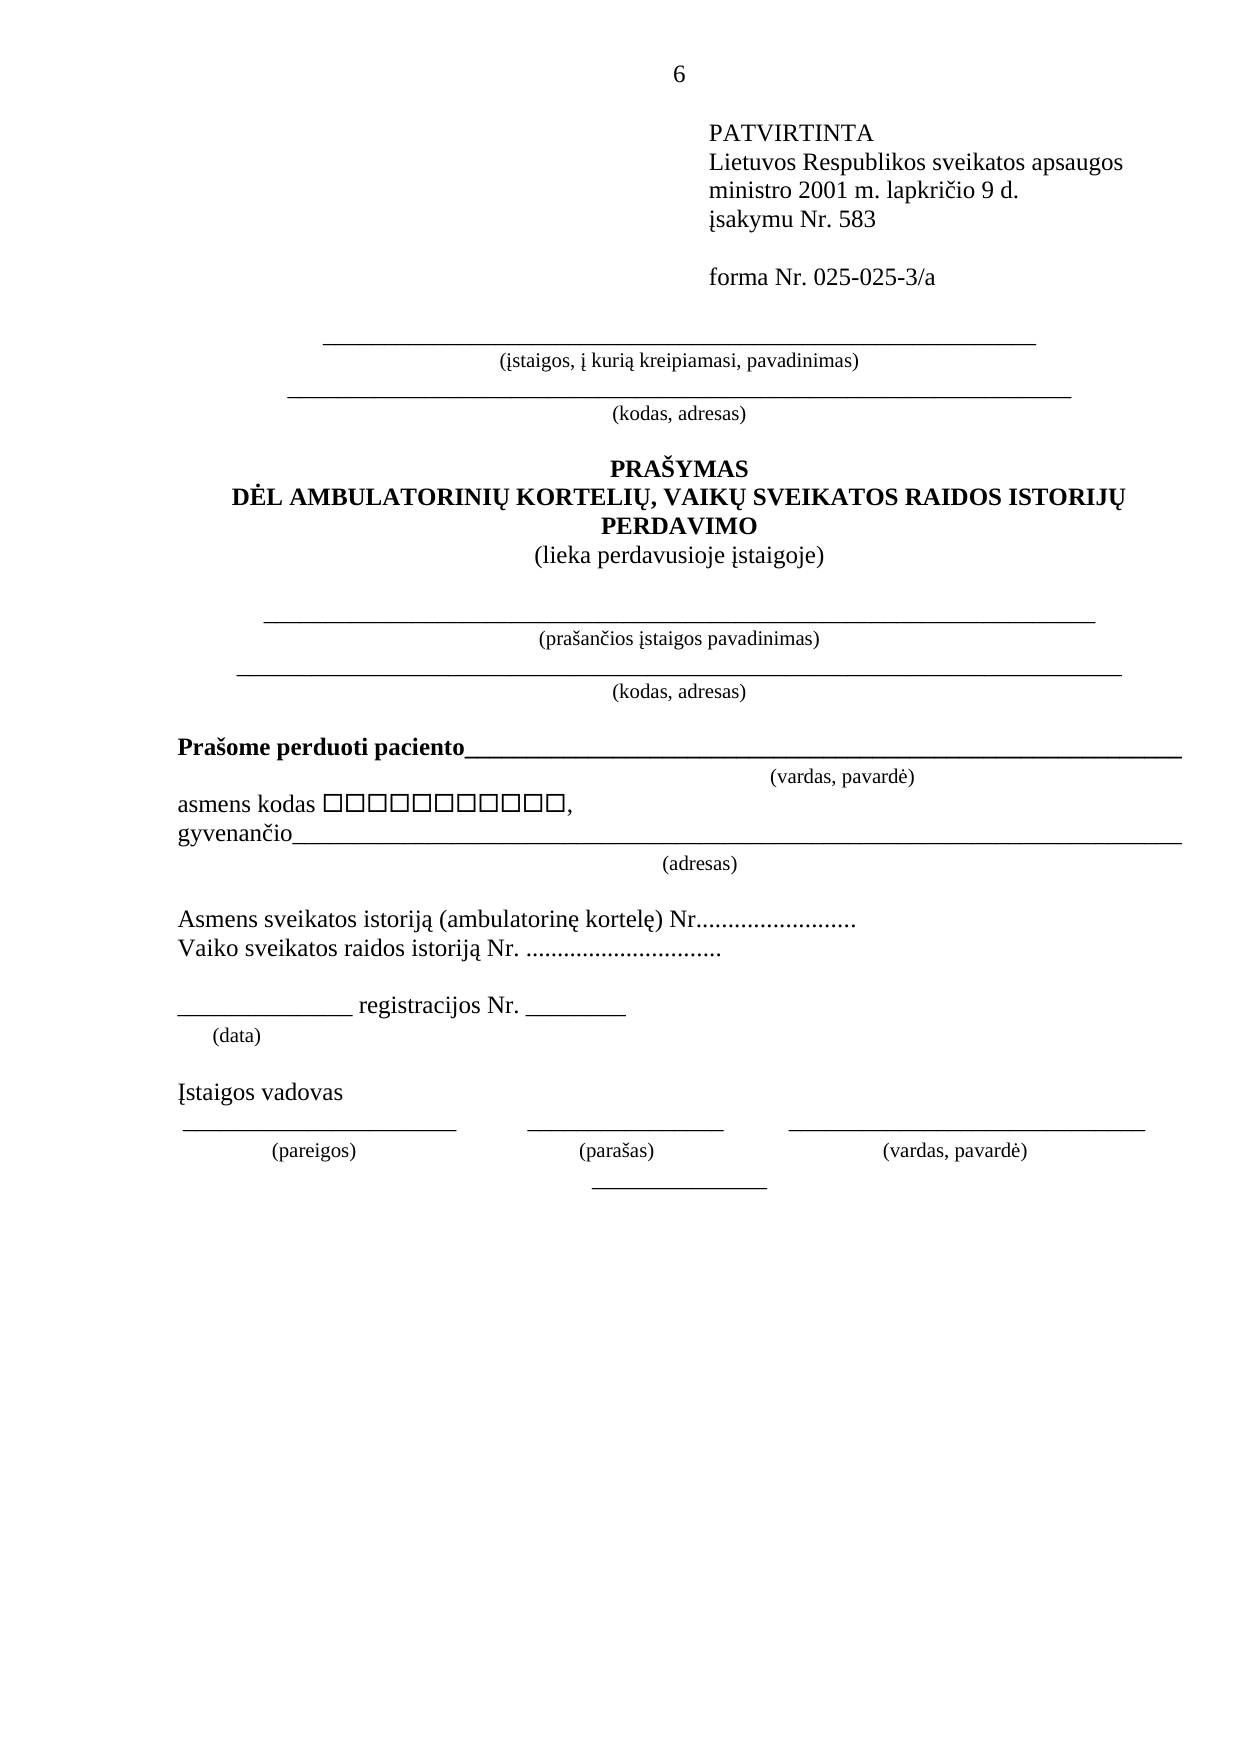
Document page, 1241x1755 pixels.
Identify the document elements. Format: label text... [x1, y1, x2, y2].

text asmens kodas , [177, 789, 1181, 818]
text ______________ registracijos Nr. ________ [177, 991, 1181, 1019]
text PATVIRTINTA [709, 118, 1181, 147]
text (adresas) [177, 847, 1181, 876]
text gyvenančio [177, 818, 1181, 847]
text įsakymu Nr. 583 [177, 204, 1181, 233]
text DĖL AMBULATORINIŲ KORTELIŲ, VAIKŲ SVEIKATOS RAIDOS ISTORIJŲ PERDAVIMO [177, 482, 1181, 540]
text Prašome perduoti paciento [177, 732, 1181, 761]
text (data) [177, 1019, 1181, 1048]
text Asmens sveikatos istoriją (ambulatorinę kortelę) Nr. [177, 904, 1181, 933]
text ministro 2001 m. lapkričio 9 d. [177, 176, 1181, 204]
text (įstaigos, į kurią kreipiamasi, pavadinimas) [177, 348, 1181, 372]
text (kodas, adresas) [177, 679, 1181, 703]
text PRAŠYMAS [177, 454, 1181, 482]
text (lieka perdavusioje įstaigoje) [177, 540, 1181, 569]
text (prašančios įstaigos pavadinimas) [177, 626, 1181, 650]
text (vardas, pavardė) [177, 761, 1181, 789]
text Vaiko sveikatos raidos istoriją Nr. [177, 933, 1181, 962]
text ______________ [177, 1163, 1181, 1192]
text Lietuvos Respublikos sveikatos apsaugos [177, 147, 1181, 176]
text forma Nr. 025-025-3/a [177, 262, 1181, 291]
text (pareigos) (parašas) (vardas, pavardė) [177, 1134, 1181, 1163]
text (kodas, adresas) [177, 401, 1181, 425]
text Įstaigos vadovas [177, 1077, 1181, 1106]
